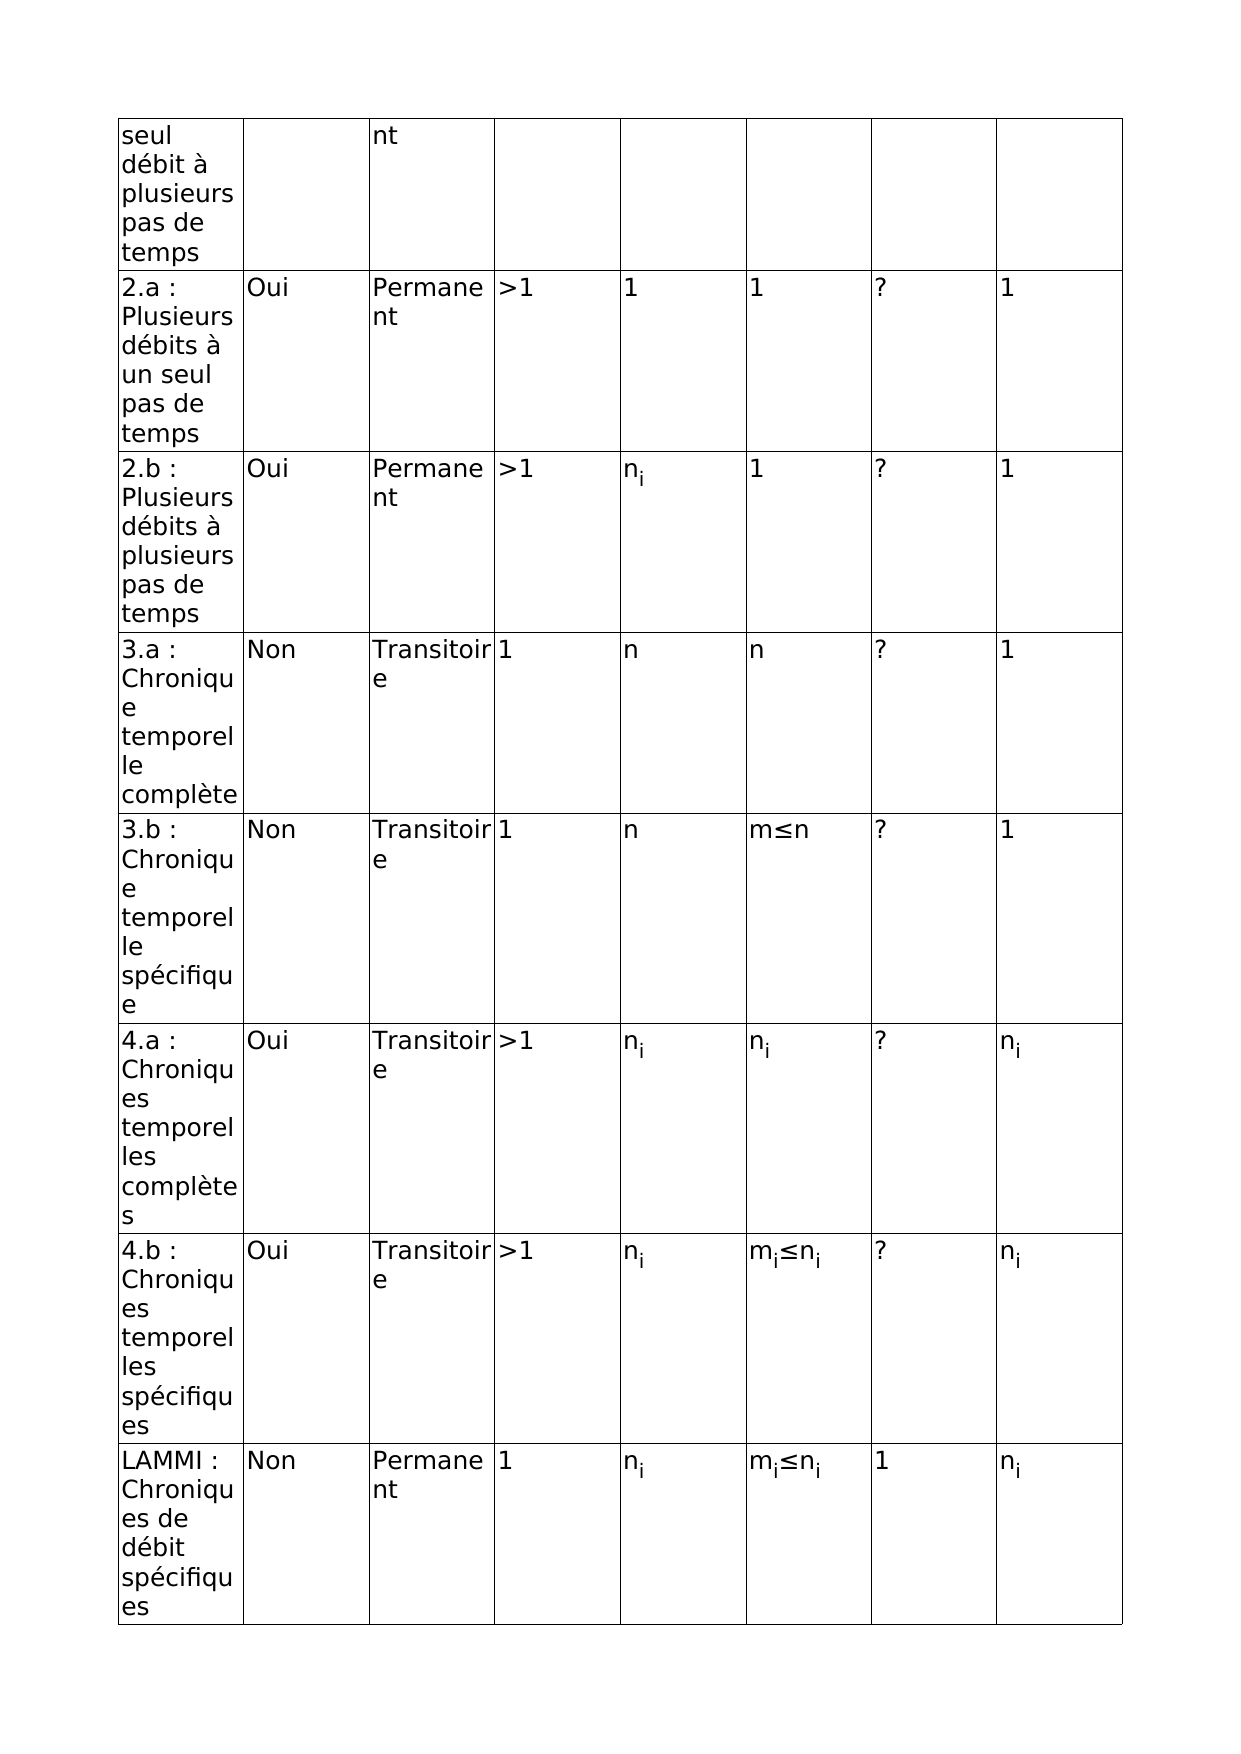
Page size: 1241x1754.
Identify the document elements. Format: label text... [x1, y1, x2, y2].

table_cell Non [244, 633, 369, 813]
table_cell ? [872, 452, 996, 632]
table_cell [872, 119, 996, 270]
table_cell ? [872, 633, 996, 813]
table_cell >1 [495, 1234, 620, 1443]
table_cell ni [997, 1234, 1122, 1443]
table_cell 2.b : Plusieurs débits à plusieurs pas de temps [119, 452, 243, 632]
table_cell ni [621, 452, 746, 632]
table_cell 1 [747, 452, 871, 632]
table_cell 1 [495, 814, 620, 1023]
table_cell 1 [997, 633, 1122, 813]
table_cell Permanent [370, 271, 494, 451]
table_cell Oui [244, 1024, 369, 1233]
table_cell ? [872, 814, 996, 1023]
table_cell [997, 119, 1122, 270]
table_cell >1 [495, 1024, 620, 1233]
table_cell ni [621, 1444, 746, 1624]
table_cell n [621, 633, 746, 813]
table_cell 1 [997, 814, 1122, 1023]
table_cell 1 [621, 271, 746, 451]
table_cell Non [244, 814, 369, 1023]
table_cell Transitoire [370, 814, 494, 1023]
table_cell 1 [997, 452, 1122, 632]
table_cell 1 [747, 271, 871, 451]
table_cell >1 [495, 452, 620, 632]
table_cell 2.a : Plusieurs débits à un seul pas de temps [119, 271, 243, 451]
table_cell Oui [244, 1234, 369, 1443]
table_cell ? [872, 271, 996, 451]
table_cell 3.a : Chronique temporelle complète [119, 633, 243, 813]
table_cell mi≤ni [747, 1444, 871, 1624]
table_cell Oui [244, 452, 369, 632]
table_cell m≤n [747, 814, 871, 1023]
table_cell 4.a : Chroniques temporelles complètes [119, 1024, 243, 1233]
table_cell ni [997, 1024, 1122, 1233]
table_cell ni [997, 1444, 1122, 1624]
table_cell ni [621, 1024, 746, 1233]
table_cell [495, 119, 620, 270]
table_cell Permanent [370, 452, 494, 632]
table_cell ? [872, 1024, 996, 1233]
table_cell 1 [997, 271, 1122, 451]
table_cell [747, 119, 871, 270]
table_cell seul débit à plusieurs pas de temps [119, 119, 243, 270]
table_cell 1 [495, 633, 620, 813]
table_cell mi≤ni [747, 1234, 871, 1443]
table_cell n [621, 814, 746, 1023]
table_cell Permanent [370, 1444, 494, 1624]
table_cell Transitoire [370, 633, 494, 813]
table_cell n [747, 633, 871, 813]
table_cell [244, 119, 369, 270]
table_cell [621, 119, 746, 270]
table_cell ? [872, 1234, 996, 1443]
table_cell Transitoire [370, 1024, 494, 1233]
table_cell 1 [495, 1444, 620, 1624]
table_cell ni [621, 1234, 746, 1443]
table_cell Non [244, 1444, 369, 1624]
table_cell ni [747, 1024, 871, 1233]
table_cell nt [370, 119, 494, 270]
table_cell 4.b : Chroniques temporelles spécifiques [119, 1234, 243, 1443]
table_cell 1 [872, 1444, 996, 1624]
table_cell 3.b : Chronique temporelle spécifique [119, 814, 243, 1023]
table_cell >1 [495, 271, 620, 451]
table_cell Oui [244, 271, 369, 451]
table_cell Transitoire [370, 1234, 494, 1443]
table_cell LAMMI : Chroniques de débit spécifiques [119, 1444, 243, 1624]
